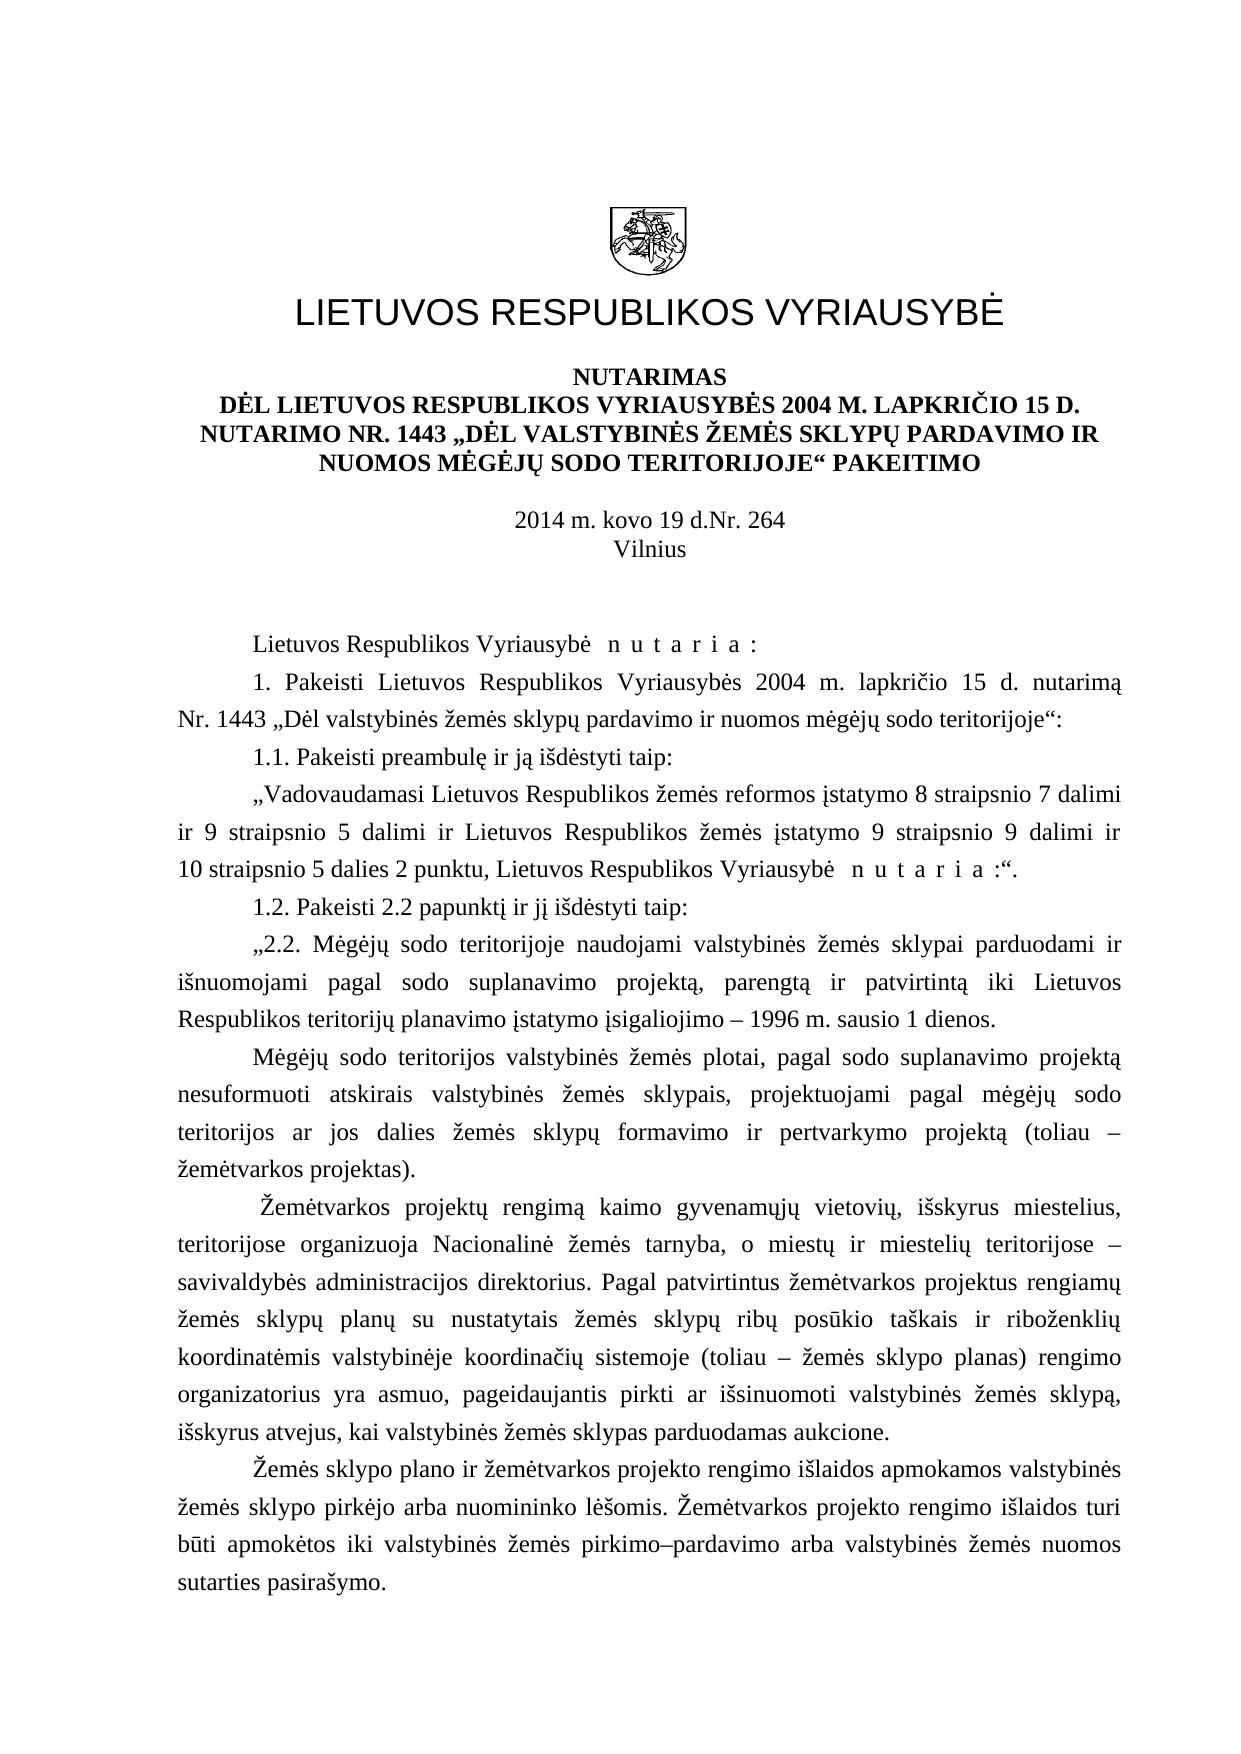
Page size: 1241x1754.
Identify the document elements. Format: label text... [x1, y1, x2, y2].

text „2.2. Mėgėjų sodo teritorijoje naudojami valstybinės žemės sklypai parduodami ir išnuomojami pagal sodo suplanavimo projektą, parengtą ir patvirtintą iki Lietuvos Respublikos teritorijų planavimo įstatymo įsigaliojimo – 1996 m. sausio 1 dienos. [177, 920, 1122, 1033]
text 2014 m. kovo 19 d.Nr. 264 Vilnius [177, 505, 1122, 563]
text „Vadovaudamasi Lietuvos Respublikos žemės reformos įstatymo 8 straipsnio 7 dalimi ir 9 straipsnio 5 dalimi ir Lietuvos Respublikos žemės įstatymo 9 straipsnio 9 dalimi ir 10 straipsnio 5 dalies 2 punktu, Lietuvos Respublikos Vyriausybė nutaria:“. [177, 770, 1122, 883]
text Lietuvos Respublikos Vyriausybė nutaria: [177, 620, 1122, 658]
text Žemės sklypo plano ir žemėtvarkos projekto rengimo išlaidos apmokamos valstybinės žemės sklypo pirkėjo arba nuomininko lėšomis. Žemėtvarkos projekto rengimo išlaidos turi būti apmokėtos iki valstybinės žemės pirkimo–pardavimo arba valstybinės žemės nuomos sutarties pasirašymo. [177, 1445, 1122, 1595]
text 1.1. Pakeisti preambulę ir ją išdėstyti taip: [177, 733, 1122, 770]
text 1.2. Pakeisti 2.2 papunktį ir jį išdėstyti taip: [177, 883, 1122, 920]
text Mėgėjų sodo teritorijos valstybinės žemės plotai, pagal sodo suplanavimo projektą nesuformuoti atskirais valstybinės žemės sklypais, projektuojami pagal mėgėjų sodo teritorijos ar jos dalies žemės sklypų formavimo ir pertvarkymo projektą (toliau – žemėtvarkos projektas). [177, 1033, 1122, 1183]
text nutarimas [177, 362, 1122, 390]
text 1. Pakeisti Lietuvos Respublikos Vyriausybės 2004 m. lapkričio 15 d. nutarimą Nr. 1443 „Dėl valstybinės žemės sklypų pardavimo ir nuomos mėgėjų sodo teritorijoje“: [177, 658, 1122, 733]
text Lietuvos Respublikos Vyriausybė [177, 290, 1122, 333]
text Dėl LIETUVOS RESPUBLIKOS VYRIAUSYBĖS 2004 M. LAPKRIČIO 15 D. NUTARIMO NR. 1443 „DĖL VALSTYBINĖS ŽEMĖS SKLYPŲ PARDAVIMO IR NUOMOS MĖGĖJŲ SODO TERITORIJOJE“ PAKEITIMO [177, 390, 1122, 477]
text Žemėtvarkos projektų rengimą kaimo gyvenamųjų vietovių, išskyrus miestelius, teritorijose organizuoja Nacionalinė žemės tarnyba, o miestų ir miestelių teritorijose – savivaldybės administracijos direktorius. Pagal patvirtintus žemėtvarkos projektus rengiamų žemės sklypų planų su nustatytais žemės sklypų ribų posūkio taškais ir riboženklių koordinatėmis valstybinėje koordinačių sistemoje (toliau – žemės sklypo planas) rengimo organizatorius yra asmuo, pageidaujantis pirkti ar išsinuomoti valstybinės žemės sklypą, išskyrus atvejus, kai valstybinės žemės sklypas parduodamas aukcione. [177, 1183, 1122, 1445]
